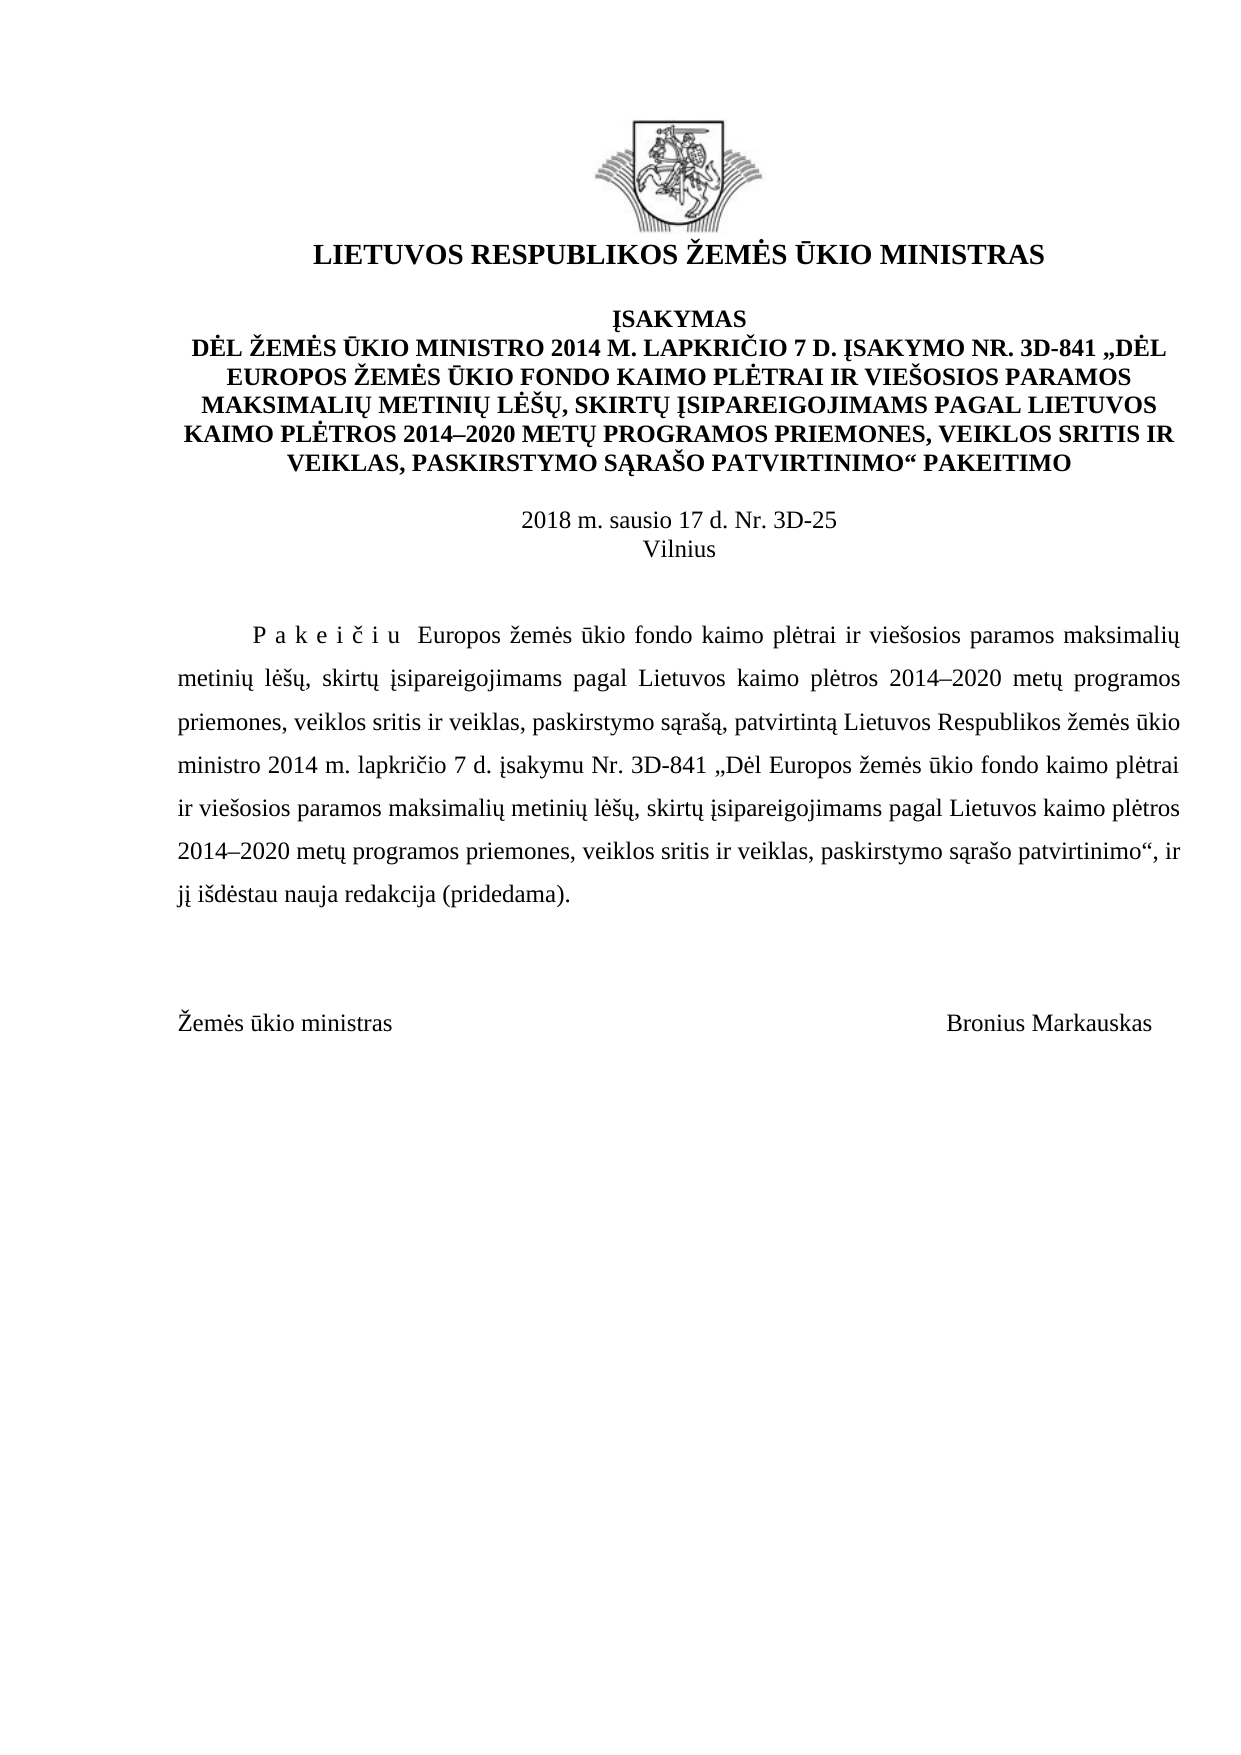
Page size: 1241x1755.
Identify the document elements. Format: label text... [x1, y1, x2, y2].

text Vilnius [177, 534, 1181, 563]
text P a k e i č i u Europos žemės ūkio fondo kaimo plėtrai ir viešosios paramos maksimalių metinių lėšų, skirtų įsipareigojimams pagal Lietuvos kaimo plėtros 2014–2020 metų programos priemones, veiklos sritis ir veiklas, paskirstymo sąrašą, patvirtintą Lietuvos Respublikos žemės ūkio ministro 2014 m. lapkričio 7 d. įsakymu Nr. 3D-841 „Dėl Europos žemės ūkio fondo kaimo plėtrai ir viešosios paramos maksimalių metinių lėšų, skirtų įsipareigojimams pagal Lietuvos kaimo plėtros 2014–2020 metų programos priemones, veiklos sritis ir veiklas, paskirstymo sąrašo patvirtinimo“, ir jį išdėstau nauja redakcija (pridedama). [177, 620, 1181, 908]
text Žemės ūkio ministras Bronius Markauskas [177, 1008, 1181, 1037]
text ĮSAKYMAS [177, 304, 1181, 333]
text DĖL ŽEMĖS ŪKIO MINISTRO 2014 M. LAPKRIČIO 7 D. ĮSAKYMO NR. 3D-841 „DĖL EUROPOS ŽEMĖS ŪKIO FONDO KAIMO PLĖTRAI IR VIEŠOSIOS PARAMOS MAKSIMALIŲ METINIŲ LĖŠŲ, SKIRTŲ ĮSIPAREIGOJIMAMS PAGAL LIETUVOS KAIMO PLĖTROS 2014–2020 METŲ PROGRAMOS PRIEMONES, VEIKLOS SRITIS IR VEIKLAS, PASKIRSTYMO SĄRAŠO PATVIRTINIMO“ PAKEITIMO [177, 333, 1181, 477]
text 2018 m. sausio 17 d. Nr. 3D-25 [177, 505, 1181, 534]
text LIETUVOS RESPUBLIKOS ŽEMĖS ŪKIO MINISTRAS [177, 237, 1181, 271]
